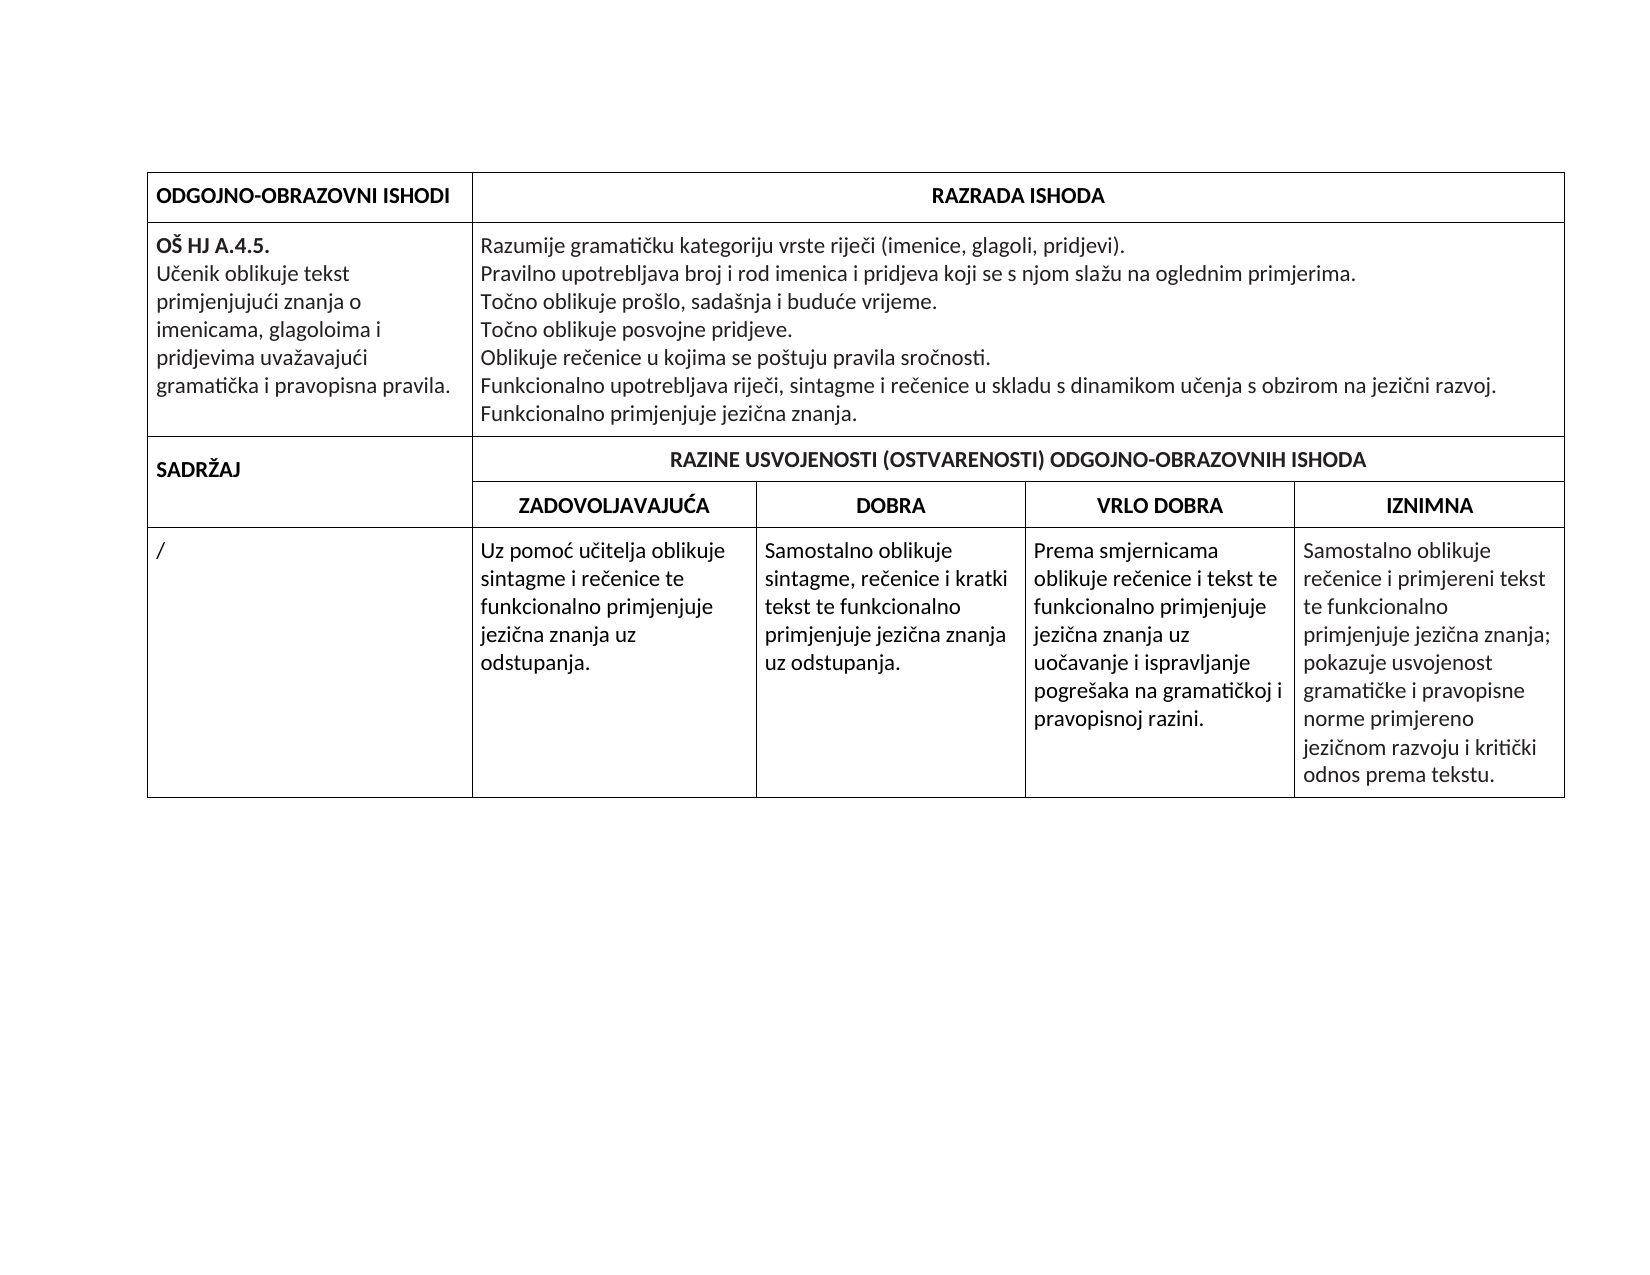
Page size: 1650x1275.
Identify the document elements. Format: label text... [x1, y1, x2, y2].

table_cell OŠ HJ A.4.5. Učenik oblikuje tekst primjenjujući znanja o imenicama, glagoloima i pridjevima uvažavajući gramatička i pravopisna pravila. [148, 223, 472, 436]
table_cell Samostalno oblikuje rečenice i primjereni tekst te funkcionalno primjenjuje jezična znanja; pokazuje usvojenost gramatičke i pravopisne norme primjereno jezičnom razvoju i kritički odnos prema tekstu. [1295, 528, 1564, 797]
table_cell Razumije gramatičku kategoriju vrste riječi (imenice, glagoli, pridjevi). Pravilno upotrebljava broj i rod imenica i pridjeva koji se s njom slažu na oglednim primjerima. Točno oblikuje prošlo, sadašnja i buduće vrijeme. Točno oblikuje posvojne pridjeve. Oblikuje rečenice u kojima se poštuju pravila sročnosti. Funkcionalno upotrebljava riječi, sintagme i rečenice u skladu s dinamikom učenja s obzirom na jezični razvoj. Funkcionalno primjenjuje jezična znanja. [473, 223, 1564, 436]
table_cell Uz pomoć učitelja oblikuje sintagme i rečenice te funkcionalno primjenjuje jezična znanja uz odstupanja. [473, 528, 756, 797]
table_header RAZRADA ISHODA [473, 173, 1564, 222]
table_cell RAZINE USVOJENOSTI (OSTVARENOSTI) ODGOJNO-OBRAZOVNIH ISHODA [473, 437, 1564, 481]
table_header ODGOJNO-OBRAZOVNI ISHODI [148, 173, 472, 222]
table_cell VRLO DOBRA [1026, 482, 1294, 527]
table_cell SADRŽAJ [148, 437, 472, 527]
table_cell DOBRA [757, 482, 1025, 527]
table_cell / [148, 528, 472, 797]
table_cell IZNIMNA [1295, 482, 1564, 527]
table_cell Samostalno oblikuje sintagme, rečenice i kratki tekst te funkcionalno primjenjuje jezična znanja uz odstupanja. [757, 528, 1025, 797]
table_cell Prema smjernicama oblikuje rečenice i tekst te funkcionalno primjenjuje jezična znanja uz uočavanje i ispravljanje pogrešaka na gramatičkoj i pravopisnoj razini. [1026, 528, 1294, 797]
table_cell ZADOVOLJAVAJUĆA [473, 482, 756, 527]
